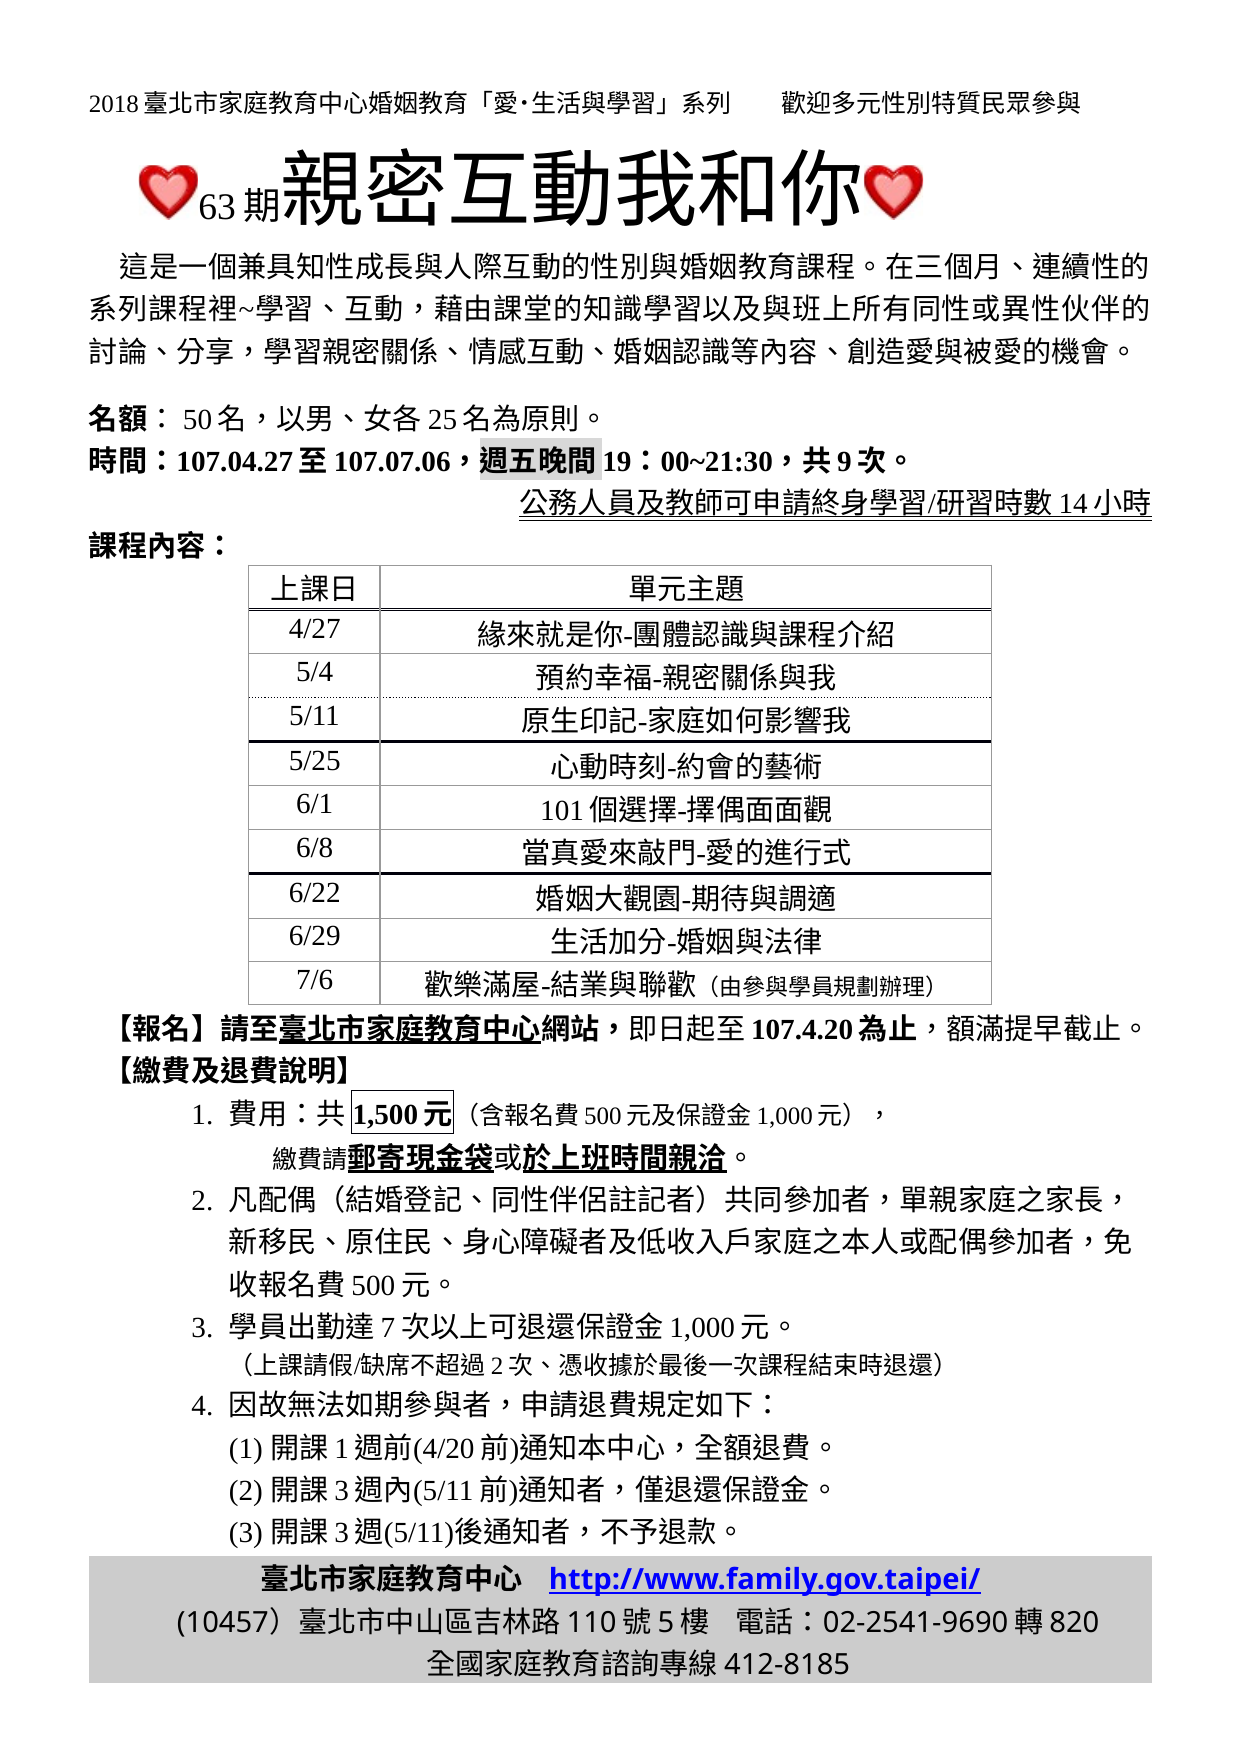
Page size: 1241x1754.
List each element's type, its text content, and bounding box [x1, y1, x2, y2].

table_cell 6/1 [249, 786, 379, 829]
table_header 上課日 [249, 566, 379, 608]
text 繳費請郵寄現金袋或於上班時間親洽。 [229, 1134, 1152, 1176]
text (2) 開課3週內(5/11前)通知者，僅退還保證金。 [191, 1466, 1152, 1509]
table_cell 生活加分-婚姻與法律 [381, 919, 991, 961]
list 費用：共1,500元（含報名費500元及保證金1,000元）， [352, 1091, 453, 1133]
text （上課請假/缺席不超過2次、憑收據於最後一次課程結束時退還） [229, 1346, 1152, 1382]
table_cell 心動時刻-約會的藝術 [381, 743, 991, 785]
table_cell 6/8 [249, 830, 379, 872]
table_cell 預約幸福-親密關係與我 [381, 654, 991, 697]
picture [138, 165, 198, 220]
table_cell 7/6 [249, 962, 379, 1004]
table_cell 5/25 [249, 743, 379, 785]
text (1) 開課1週前(4/20前)通知本中心，全額退費。 [191, 1424, 1152, 1466]
subtitle 63期親密互動我和你 [139, 123, 1152, 243]
text (3) 開課3週(5/11)後通知者，不予退款。 [191, 1509, 1152, 1551]
subtitle 【報名】請至臺北市家庭教育中心網站，即日起至107.4.20為止，額滿提早截止。 [89, 1005, 1152, 1047]
table_cell 當真愛來敲門-愛的進行式 [381, 830, 991, 872]
text 公務人員及教師可申請終身學習/研習時數14小時 [89, 480, 1152, 522]
table_cell 5/11 [249, 697, 379, 740]
text 這是一個兼具知性成長與人際互動的性別與婚姻教育課程。在三個月、連續性的系列課程裡~學習、互動，藉由課堂的知識學習以及與班上所有同性或異性伙伴的討論、分享，學習親密關係、情感互動、婚姻認識等內容、創造愛與被愛的機會。 [89, 243, 1152, 370]
table_cell 101個選擇-擇偶面面觀 [381, 786, 991, 829]
list 凡配偶（結婚登記、同性伴侶註記者）共同參加者，單親家庭之家長，新移民、原住民、身心障礙者及低收入戶家庭之本人或配偶參加者，免收報名費500元。 [191, 1176, 1152, 1303]
text 時間：107.04.27至107.07.06，週五晚間19：00~21:30，共9次。 [89, 438, 1152, 480]
text 課程內容： [89, 522, 1152, 564]
subtitle 【繳費及退費說明】 [89, 1047, 1152, 1090]
table_cell 4/27 [249, 611, 379, 653]
list 因故無法如期參與者，申請退費規定如下： [191, 1382, 1152, 1424]
table_cell 歡樂滿屋-結業與聯歡（由參與學員規劃辦理） [381, 962, 991, 1004]
table_cell 5/4 [249, 654, 379, 697]
table_cell 6/29 [249, 919, 379, 961]
list 學員出勤達7次以上可退還保證金1,000元。 [191, 1303, 1152, 1346]
table_header 單元主題 [381, 566, 991, 608]
list 費用：共1,500元（含報名費500元及保證金1,000元）， [454, 1090, 1152, 1134]
list 費用：共1,500元（含報名費500元及保證金1,000元）， [191, 1090, 351, 1134]
table_cell 6/22 [249, 875, 379, 917]
subtitle 名額： 50名，以男、女各25名為原則。 [89, 395, 1152, 438]
table_cell 緣來就是你-團體認識與課程介紹 [381, 611, 991, 653]
picture [863, 165, 924, 220]
table_cell 婚姻大觀園-期待與調適 [381, 875, 991, 917]
table_cell 原生印記-家庭如何影響我 [381, 697, 991, 740]
